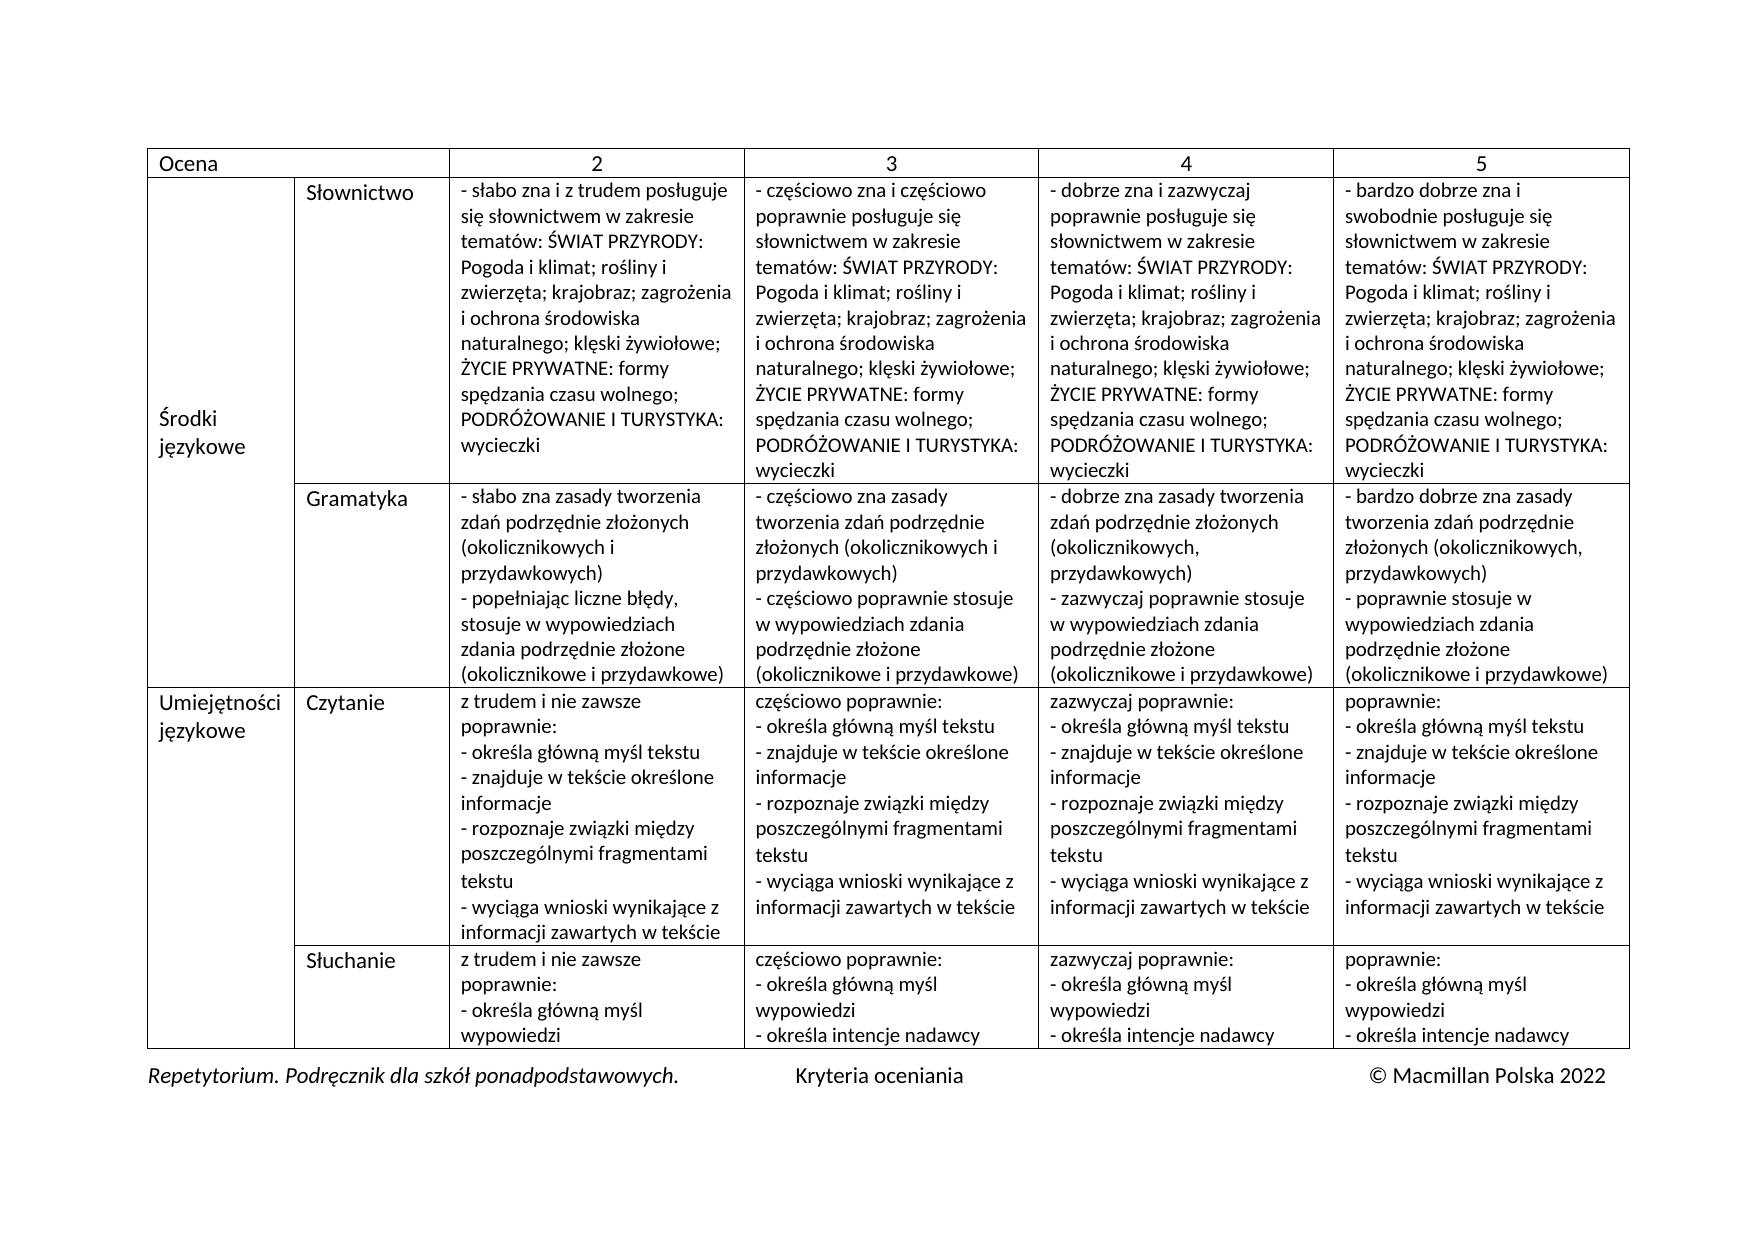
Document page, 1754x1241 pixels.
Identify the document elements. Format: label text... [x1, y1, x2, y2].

table_cell Czytanie [295, 688, 449, 945]
table_cell z trudem i nie zawsze poprawnie: - określa główną myśl tekstu - znajduje w tekście określone informacje - rozpoznaje związki między poszczególnymi fragmentami tekstu - wyciąga wnioski wynikające z informacji zawartych w tekście [450, 688, 744, 945]
table_cell zazwyczaj poprawnie: - określa główną myśl wypowiedzi - określa intencje nadawcy [1039, 946, 1333, 1048]
table_cell 3 [745, 149, 1038, 177]
table_cell - częściowo zna zasady tworzenia zdań podrzędnie złożonych (okolicznikowych i przydawkowych) - częściowo poprawnie stosuje w wypowiedziach zdania podrzędnie złożone (okolicznikowe i przydawkowe) [745, 484, 1038, 687]
table_cell poprawnie: - określa główną myśl tekstu - znajduje w tekście określone informacje - rozpoznaje związki między poszczególnymi fragmentami tekstu - wyciąga wnioski wynikające z informacji zawartych w tekście [1334, 688, 1629, 945]
table_cell Słownictwo [295, 178, 449, 483]
table_cell 5 [1334, 149, 1629, 177]
table_cell Gramatyka [295, 484, 449, 687]
table_cell zazwyczaj poprawnie: - określa główną myśl tekstu - znajduje w tekście określone informacje - rozpoznaje związki między poszczególnymi fragmentami tekstu - wyciąga wnioski wynikające z informacji zawartych w tekście [1039, 688, 1333, 945]
table_cell 2 [450, 149, 744, 177]
table_cell - słabo zna zasady tworzenia zdań podrzędnie złożonych (okolicznikowych i przydawkowych) - popełniając liczne błędy, stosuje w wypowiedziach zdania podrzędnie złożone (okolicznikowe i przydawkowe) [450, 484, 744, 687]
table_cell z trudem i nie zawsze poprawnie: - określa główną myśl wypowiedzi [450, 946, 744, 1048]
table_cell poprawnie: - określa główną myśl wypowiedzi - określa intencje nadawcy [1334, 946, 1629, 1048]
table_cell Umiejętności językowe [148, 688, 294, 1048]
table_cell Środki językowe [148, 178, 294, 687]
table_cell - bardzo dobrze zna i swobodnie posługuje się słownictwem w zakresie tematów: ŚWIAT PRZYRODY: Pogoda i klimat; rośliny i zwierzęta; krajobraz; zagrożenia i ochrona środowiska naturalnego; klęski żywiołowe; ŻYCIE PRYWATNE: formy spędzania czasu wolnego; PODRÓŻOWANIE I TURYSTYKA: wycieczki [1334, 178, 1629, 483]
table_cell Ocena [148, 149, 449, 177]
table_cell - częściowo zna i częściowo poprawnie posługuje się słownictwem w zakresie tematów: ŚWIAT PRZYRODY: Pogoda i klimat; rośliny i zwierzęta; krajobraz; zagrożenia i ochrona środowiska naturalnego; klęski żywiołowe; ŻYCIE PRYWATNE: formy spędzania czasu wolnego; PODRÓŻOWANIE I TURYSTYKA: wycieczki [745, 178, 1038, 483]
table_cell - słabo zna i z trudem posługuje się słownictwem w zakresie tematów: ŚWIAT PRZYRODY: Pogoda i klimat; rośliny i zwierzęta; krajobraz; zagrożenia i ochrona środowiska naturalnego; klęski żywiołowe; ŻYCIE PRYWATNE: formy spędzania czasu wolnego; PODRÓŻOWANIE I TURYSTYKA: wycieczki [450, 178, 744, 483]
table_cell - dobrze zna zasady tworzenia zdań podrzędnie złożonych (okolicznikowych, przydawkowych) - zazwyczaj poprawnie stosuje w wypowiedziach zdania podrzędnie złożone (okolicznikowe i przydawkowe) [1039, 484, 1333, 687]
table_cell częściowo poprawnie: - określa główną myśl tekstu - znajduje w tekście określone informacje - rozpoznaje związki między poszczególnymi fragmentami tekstu - wyciąga wnioski wynikające z informacji zawartych w tekście [745, 688, 1038, 945]
table_cell częściowo poprawnie: - określa główną myśl wypowiedzi - określa intencje nadawcy [745, 946, 1038, 1048]
table_cell - dobrze zna i zazwyczaj poprawnie posługuje się słownictwem w zakresie tematów: ŚWIAT PRZYRODY: Pogoda i klimat; rośliny i zwierzęta; krajobraz; zagrożenia i ochrona środowiska naturalnego; klęski żywiołowe; ŻYCIE PRYWATNE: formy spędzania czasu wolnego; PODRÓŻOWANIE I TURYSTYKA: wycieczki [1039, 178, 1333, 483]
table_cell Słuchanie [295, 946, 449, 1048]
table_cell - bardzo dobrze zna zasady tworzenia zdań podrzędnie złożonych (okolicznikowych, przydawkowych) - poprawnie stosuje w wypowiedziach zdania podrzędnie złożone (okolicznikowe i przydawkowe) [1334, 484, 1629, 687]
table_cell 4 [1039, 149, 1333, 177]
